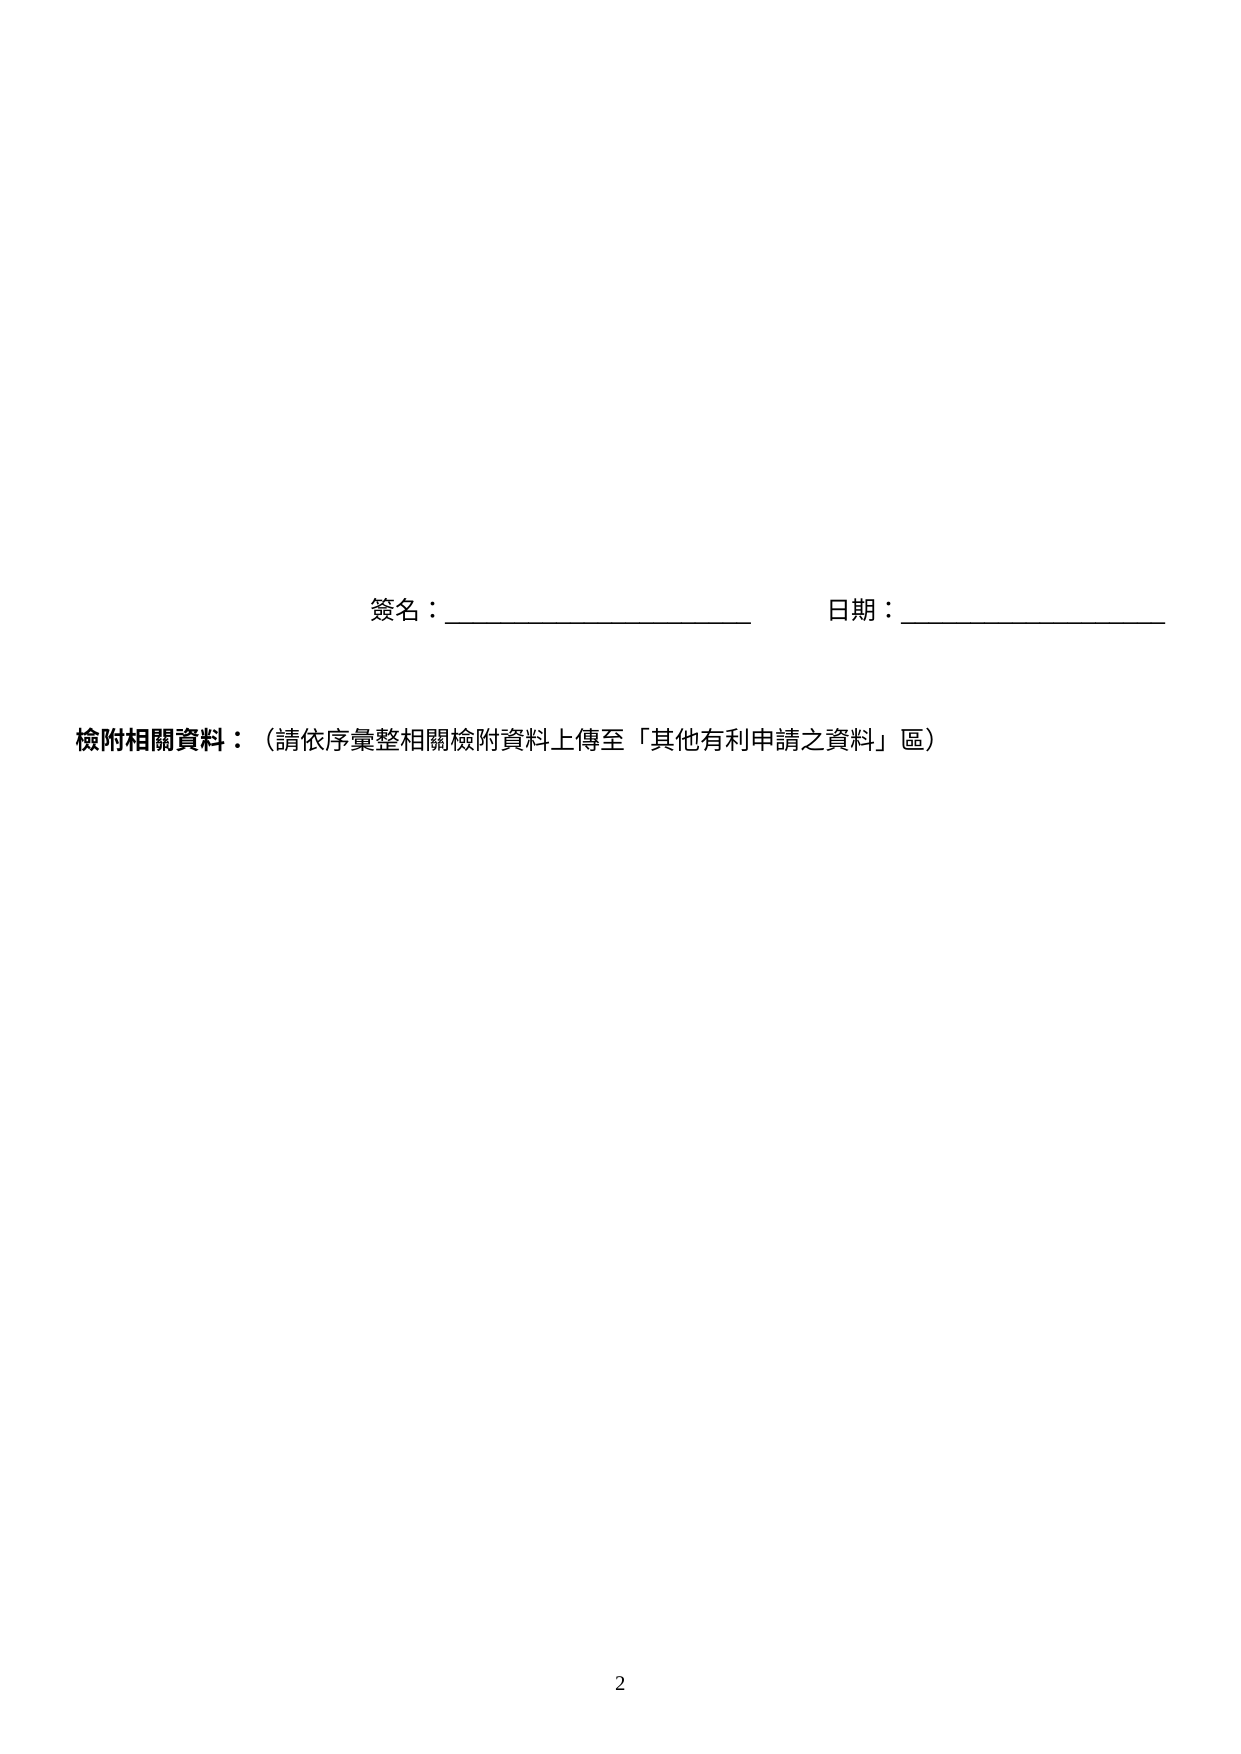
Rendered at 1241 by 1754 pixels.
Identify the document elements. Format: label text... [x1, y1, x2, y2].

text 簽名：______________________ 日期：___________________ [75, 567, 1165, 629]
text 檢附相關資料：（請依序彙整相關檢附資料上傳至「其他有利申請之資料」區） [75, 721, 1165, 757]
